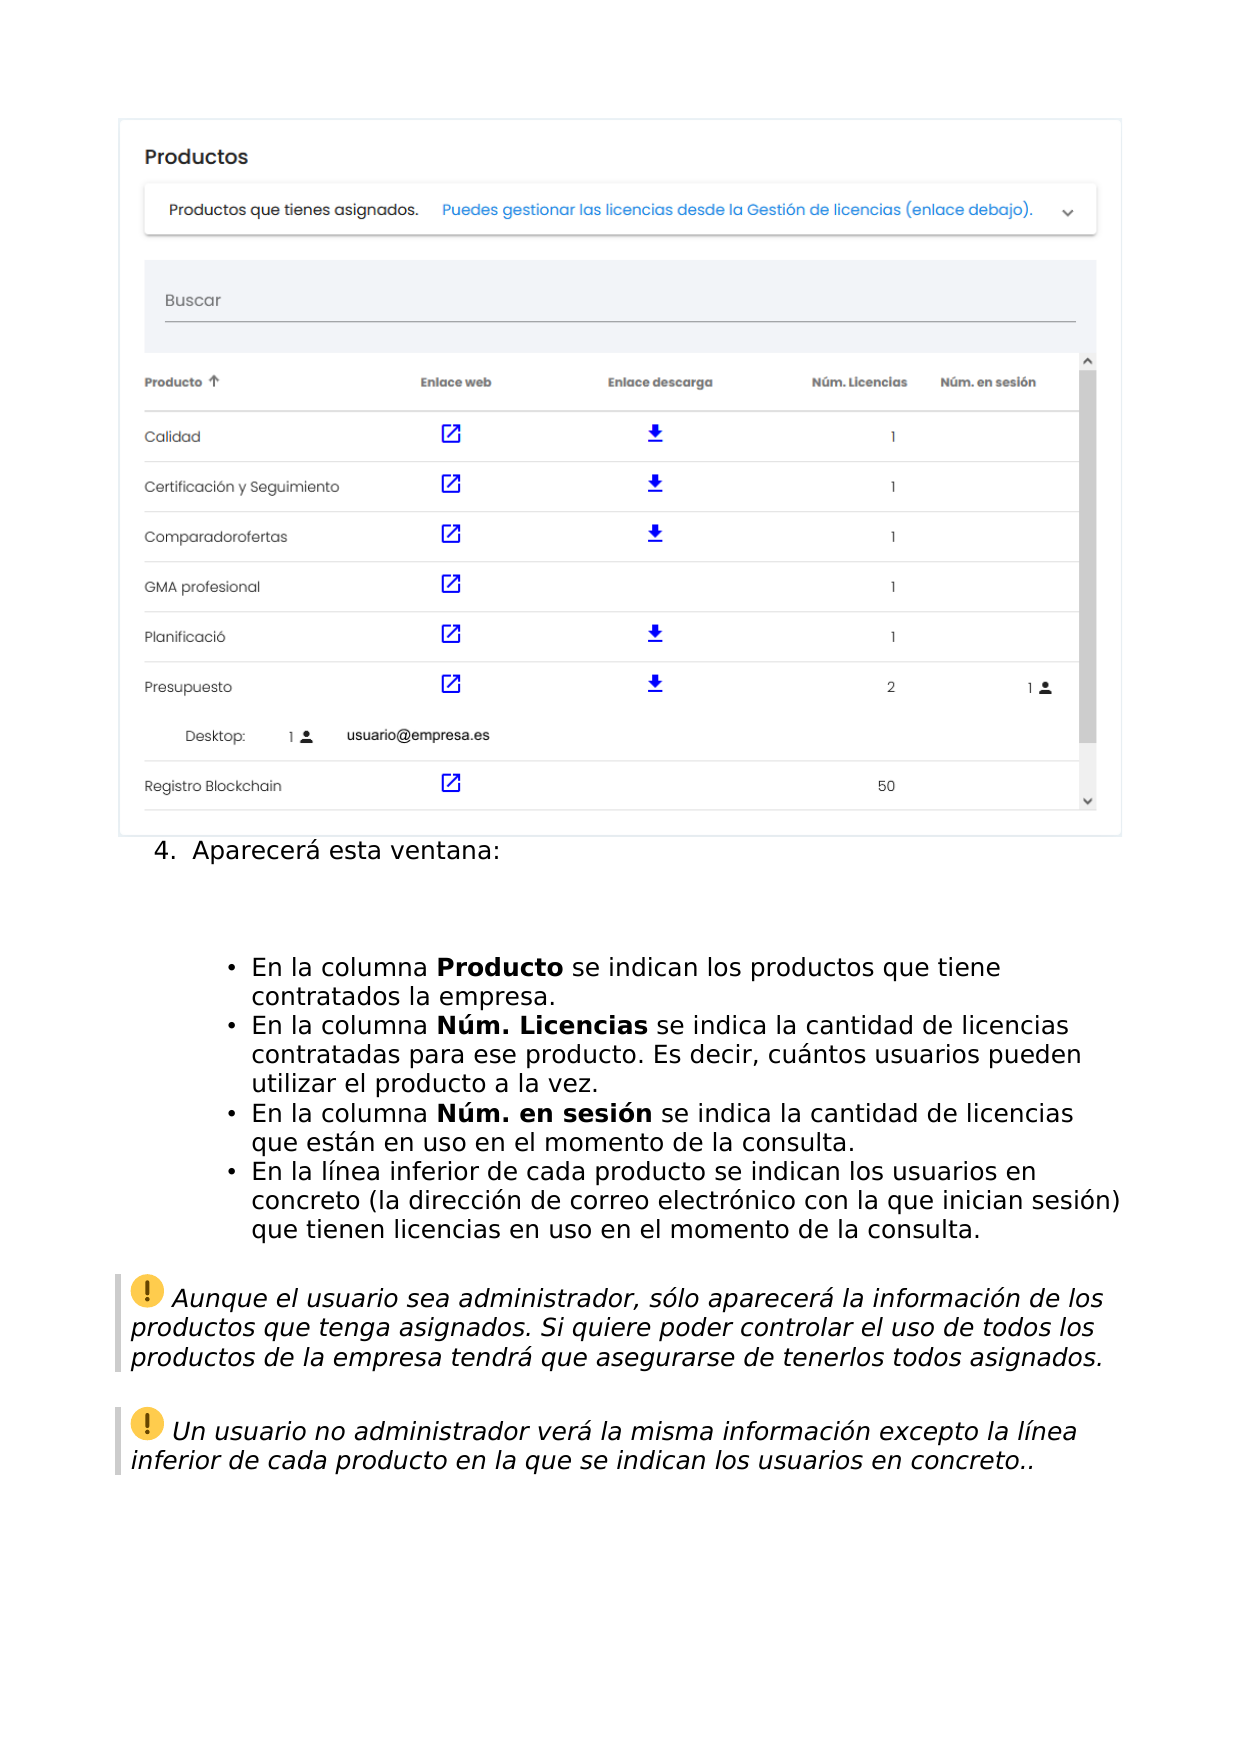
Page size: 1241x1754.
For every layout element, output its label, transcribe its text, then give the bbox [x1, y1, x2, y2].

list En la línea inferior de cada producto se indican los usuarios en concreto (la dirección de correo electrónico con la que inician sesión) que tienen licencias en uso en el momento de la consulta. [236, 1157, 1122, 1245]
list En la columna Núm. en sesión se indica la cantidad de licencias que están en uso en el momento de la consulta. [236, 1099, 1122, 1157]
list En la columna Núm. Licencias se indica la cantidad de licencias contratadas para ese producto. Es decir, cuántos usuarios pueden utilizar el producto a la vez. [236, 1011, 1122, 1099]
picture [118, 118, 1123, 837]
list Aparecerá esta ventana: [177, 837, 1122, 953]
list En la columna Producto se indican los productos que tiene contratados la empresa. [236, 953, 1122, 1011]
table_header Aunque el usuario sea administrador, sólo aparecerá la información de los productos que tenga asignados. Si quiere poder controlar el uso de todos los productos de la empresa tendrá que asegurarse de tenerlos todos asignados. [121, 1274, 1122, 1372]
table_header Un usuario no administrador verá la misma información excepto la línea inferior de cada producto en la que se indican los usuarios en concreto.. [121, 1407, 1122, 1475]
